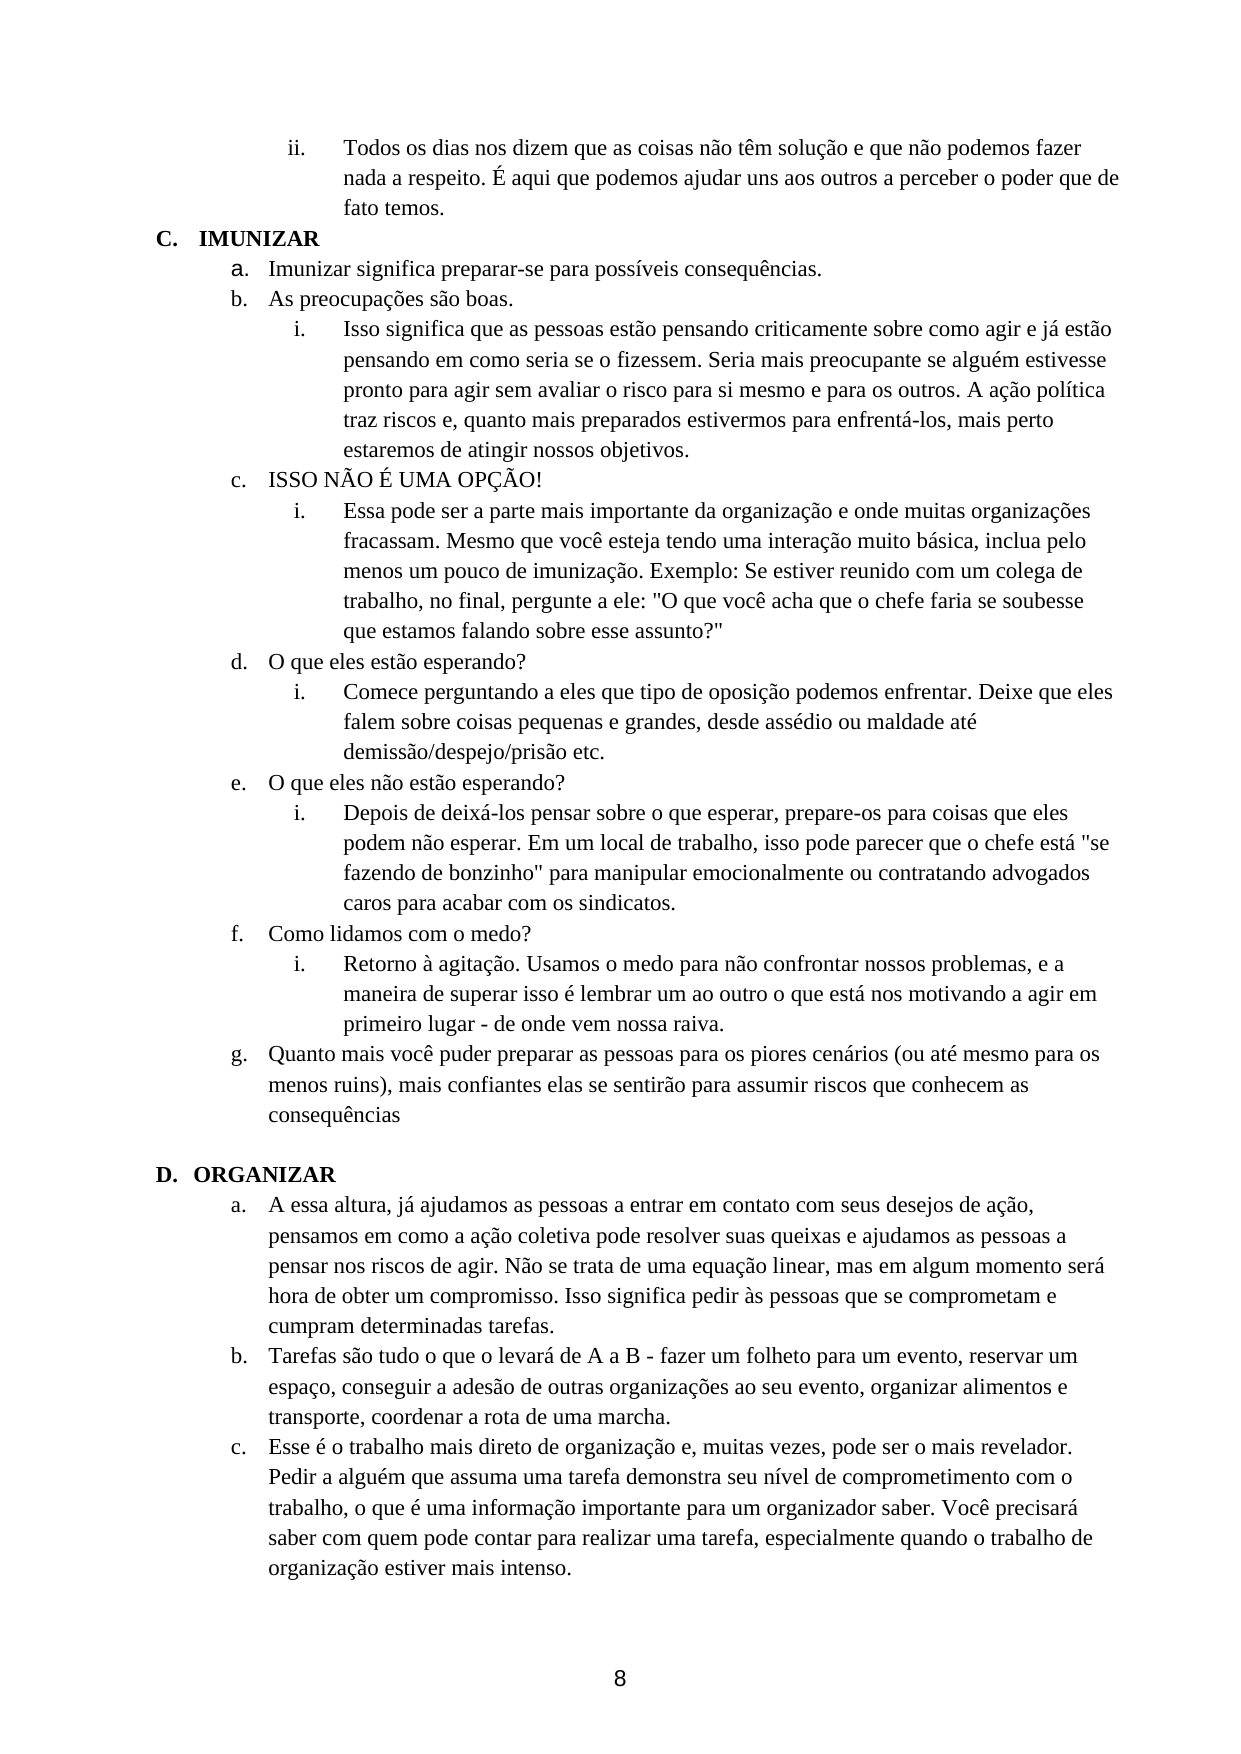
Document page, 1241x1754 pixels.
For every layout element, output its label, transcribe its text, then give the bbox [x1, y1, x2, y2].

list ORGANIZAR [156, 1161, 1122, 1188]
list A essa altura, já ajudamos as pessoas a entrar em contato com seus desejos de ação, pensamos em como a ação coletiva pode resolver suas queixas e ajudamos as pessoas a pensar nos riscos de agir. Não se trata de uma equação linear, mas em algum momento será hora de obter um compromisso. Isso significa pedir às pessoas que se comprometam e cumpram determinadas tarefas. [231, 1192, 1122, 1339]
list Comece perguntando a eles que tipo de oposição podemos enfrentar. Deixe que eles falem sobre coisas pequenas e grandes, desde assédio ou maldade até demissão/despejo/prisão etc. [306, 678, 1122, 765]
list Depois de deixá-los pensar sobre o que esperar, prepare-os para coisas que eles podem não esperar. Em um local de trabalho, isso pode parecer que o chefe está "se fazendo de bonzinho" para manipular emocionalmente ou contratando advogados caros para acabar com os sindicatos. [306, 799, 1122, 916]
list Como lidamos com o medo? [231, 920, 1122, 946]
list O que eles estão esperando? [231, 648, 1122, 674]
list Todos os dias nos dizem que as coisas não têm solução e que não podemos fazer nada a respeito. É aqui que podemos ajudar uns aos outros a perceber o poder que de fato temos. [306, 134, 1122, 221]
list Retorno à agitação. Usamos o medo para não confrontar nossos problemas, e a maneira de superar isso é lembrar um ao outro o que está nos motivando a agir em primeiro lugar - de onde vem nossa raiva. [306, 950, 1122, 1037]
list ISSO NÃO É UMA OPÇÃO! [231, 467, 1122, 493]
list Quanto mais você puder preparar as pessoas para os piores cenários (ou até mesmo para os menos ruins), mais confiantes elas se sentirão para assumir riscos que conhecem as consequências [231, 1041, 1122, 1127]
list Tarefas são tudo o que o levará de A a B - fazer um folheto para um evento, reservar um espaço, conseguir a adesão de outras organizações ao seu evento, organizar alimentos e transporte, coordenar a rota de uma marcha. [231, 1343, 1122, 1429]
list As preocupações são boas. [231, 285, 1122, 312]
list IMUNIZAR [156, 225, 1122, 251]
list Essa pode ser a parte mais importante da organização e onde muitas organizações fracassam. Mesmo que você esteja tendo uma interação muito básica, inclua pelo menos um pouco de imunização. Exemplo: Se estiver reunido com um colega de trabalho, no final, pergunte a ele: "O que você acha que o chefe faria se soubesse que estamos falando sobre esse assunto?" [306, 497, 1122, 644]
list O que eles não estão esperando? [231, 769, 1122, 795]
list Imunizar significa preparar-se para possíveis consequências. [231, 255, 1122, 281]
list Isso significa que as pessoas estão pensando criticamente sobre como agir e já estão pensando em como seria se o fizessem. Seria mais preocupante se alguém estivesse pronto para agir sem avaliar o risco para si mesmo e para os outros. A ação política traz riscos e, quanto mais preparados estivermos para enfrentá-los, mais perto estaremos de atingir nossos objetivos. [306, 316, 1122, 463]
list Esse é o trabalho mais direto de organização e, muitas vezes, pode ser o mais revelador. Pedir a alguém que assuma uma tarefa demonstra seu nível de comprometimento com o trabalho, o que é uma informação importante para um organizador saber. Você precisará saber com quem pode contar para realizar uma tarefa, especialmente quando o trabalho de organização estiver mais intenso. [231, 1433, 1122, 1580]
